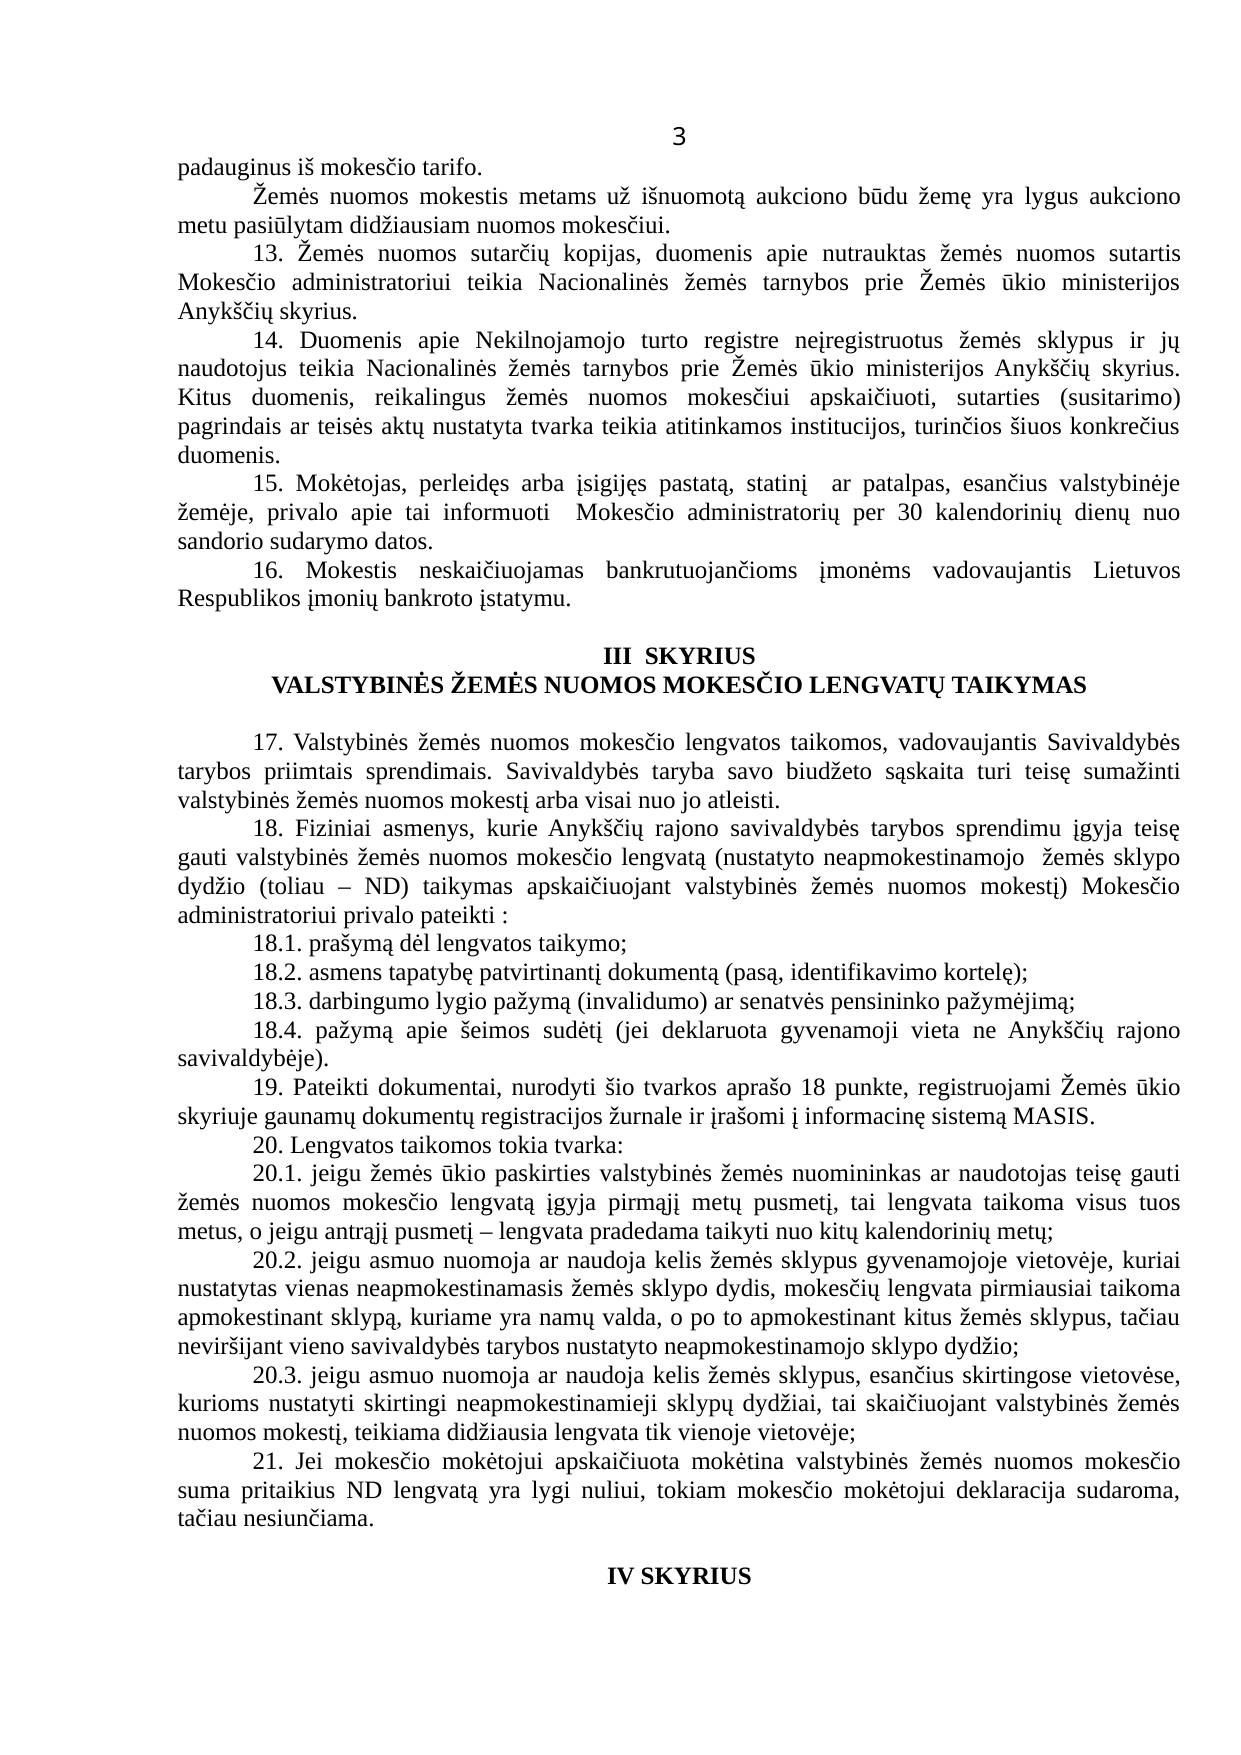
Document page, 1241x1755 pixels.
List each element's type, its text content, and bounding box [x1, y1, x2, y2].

text 19. Pateikti dokumentai, nurodyti šio tvarkos aprašo 18 punkte, registruojami Žemės ūkio skyriuje gaunamų dokumentų registracijos žurnale ir įrašomi į informacinę sistemą MASIS. [177, 1072, 1181, 1130]
text 16. Mokestis neskaičiuojamas bankrutuojančioms įmonėms vadovaujantis Lietuvos Respublikos įmonių bankroto įstatymu. [177, 555, 1181, 612]
text 20.2. jeigu asmuo nuomoja ar naudoja kelis žemės sklypus gyvenamojoje vietovėje, kuriai nustatytas vienas neapmokestinamasis žemės sklypo dydis, mokesčių lengvata pirmiausiai taikoma apmokestinant sklypą, kuriame yra namų valda, o po to apmokestinant kitus žemės sklypus, tačiau neviršijant vieno savivaldybės tarybos nustatyto neapmokestinamojo sklypo dydžio; [177, 1245, 1181, 1360]
text padauginus iš mokesčio tarifo. [177, 152, 1181, 181]
text 18.2. asmens tapatybę patvirtinantį dokumentą (pasą, identifikavimo kortelę); [177, 957, 1181, 986]
text 20.1. jeigu žemės ūkio paskirties valstybinės žemės nuomininkas ar naudotojas teisę gauti žemės nuomos mokesčio lengvatą įgyja pirmąjį metų pusmetį, tai lengvata taikoma visus tuos metus, o jeigu antrąjį pusmetį – lengvata pradedama taikyti nuo kitų kalendorinių metų; [177, 1158, 1181, 1245]
text 14. Duomenis apie Nekilnojamojo turto registre neįregistruotus žemės sklypus ir jų naudotojus teikia Nacionalinės žemės tarnybos prie Žemės ūkio ministerijos Anykščių skyrius. Kitus duomenis, reikalingus žemės nuomos mokesčiui apskaičiuoti, sutarties (susitarimo) pagrindais ar teisės aktų nustatyta tvarka teikia atitinkamos institucijos, turinčios šiuos konkrečius duomenis. [177, 325, 1181, 468]
text 18.1. prašymą dėl lengvatos taikymo; [177, 928, 1181, 957]
text 15. Mokėtojas, perleidęs arba įsigijęs pastatą, statinį ar patalpas, esančius valstybinėje žemėje, privalo apie tai informuoti Mokesčio administratorių per 30 kalendorinių dienų nuo sandorio sudarymo datos. [177, 468, 1181, 555]
text 18.3. darbingumo lygio pažymą (invalidumo) ar senatvės pensininko pažymėjimą; [177, 986, 1181, 1015]
text 18.4. pažymą apie šeimos sudėtį (jei deklaruota gyvenamoji vieta ne Anykščių rajono savivaldybėje). [177, 1015, 1181, 1072]
text IV SKYRIUS [177, 1561, 1181, 1590]
text 13. Žemės nuomos sutarčių kopijas, duomenis apie nutrauktas žemės nuomos sutartis Mokesčio administratoriui teikia Nacionalinės žemės tarnybos prie Žemės ūkio ministerijos Anykščių skyrius. [177, 238, 1181, 325]
text VALSTYBINĖS ŽEMĖS NUOMOS MOKESČIO LENGVATŲ TAIKYMAS [177, 670, 1181, 698]
text 20.3. jeigu asmuo nuomoja ar naudoja kelis žemės sklypus, esančius skirtingose vietovėse, kurioms nustatyti skirtingi neapmokestinamieji sklypų dydžiai, tai skaičiuojant valstybinės žemės nuomos mokestį, teikiama didžiausia lengvata tik vienoje vietovėje; [177, 1360, 1181, 1446]
text 21. Jei mokesčio mokėtojui apskaičiuota mokėtina valstybinės žemės nuomos mokesčio suma pritaikius ND lengvatą yra lygi nuliui, tokiam mokesčio mokėtojui deklaracija sudaroma, tačiau nesiunčiama. [177, 1446, 1181, 1532]
text 17. Valstybinės žemės nuomos mokesčio lengvatos taikomos, vadovaujantis Savivaldybės tarybos priimtais sprendimais. Savivaldybės taryba savo biudžeto sąskaita turi teisę sumažinti valstybinės žemės nuomos mokestį arba visai nuo jo atleisti. [177, 727, 1181, 813]
text III SKYRIUS [177, 641, 1181, 670]
text Žemės nuomos mokestis metams už išnuomotą aukciono būdu žemę yra lygus aukciono metu pasiūlytam didžiausiam nuomos mokesčiui. [177, 181, 1181, 238]
text 18. Fiziniai asmenys, kurie Anykščių rajono savivaldybės tarybos sprendimu įgyja teisę gauti valstybinės žemės nuomos mokesčio lengvatą (nustatyto neapmokestinamojo žemės sklypo dydžio (toliau – ND) taikymas apskaičiuojant valstybinės žemės nuomos mokestį) Mokesčio administratoriui privalo pateikti : [177, 813, 1181, 928]
text 20. Lengvatos taikomos tokia tvarka: [177, 1130, 1181, 1158]
